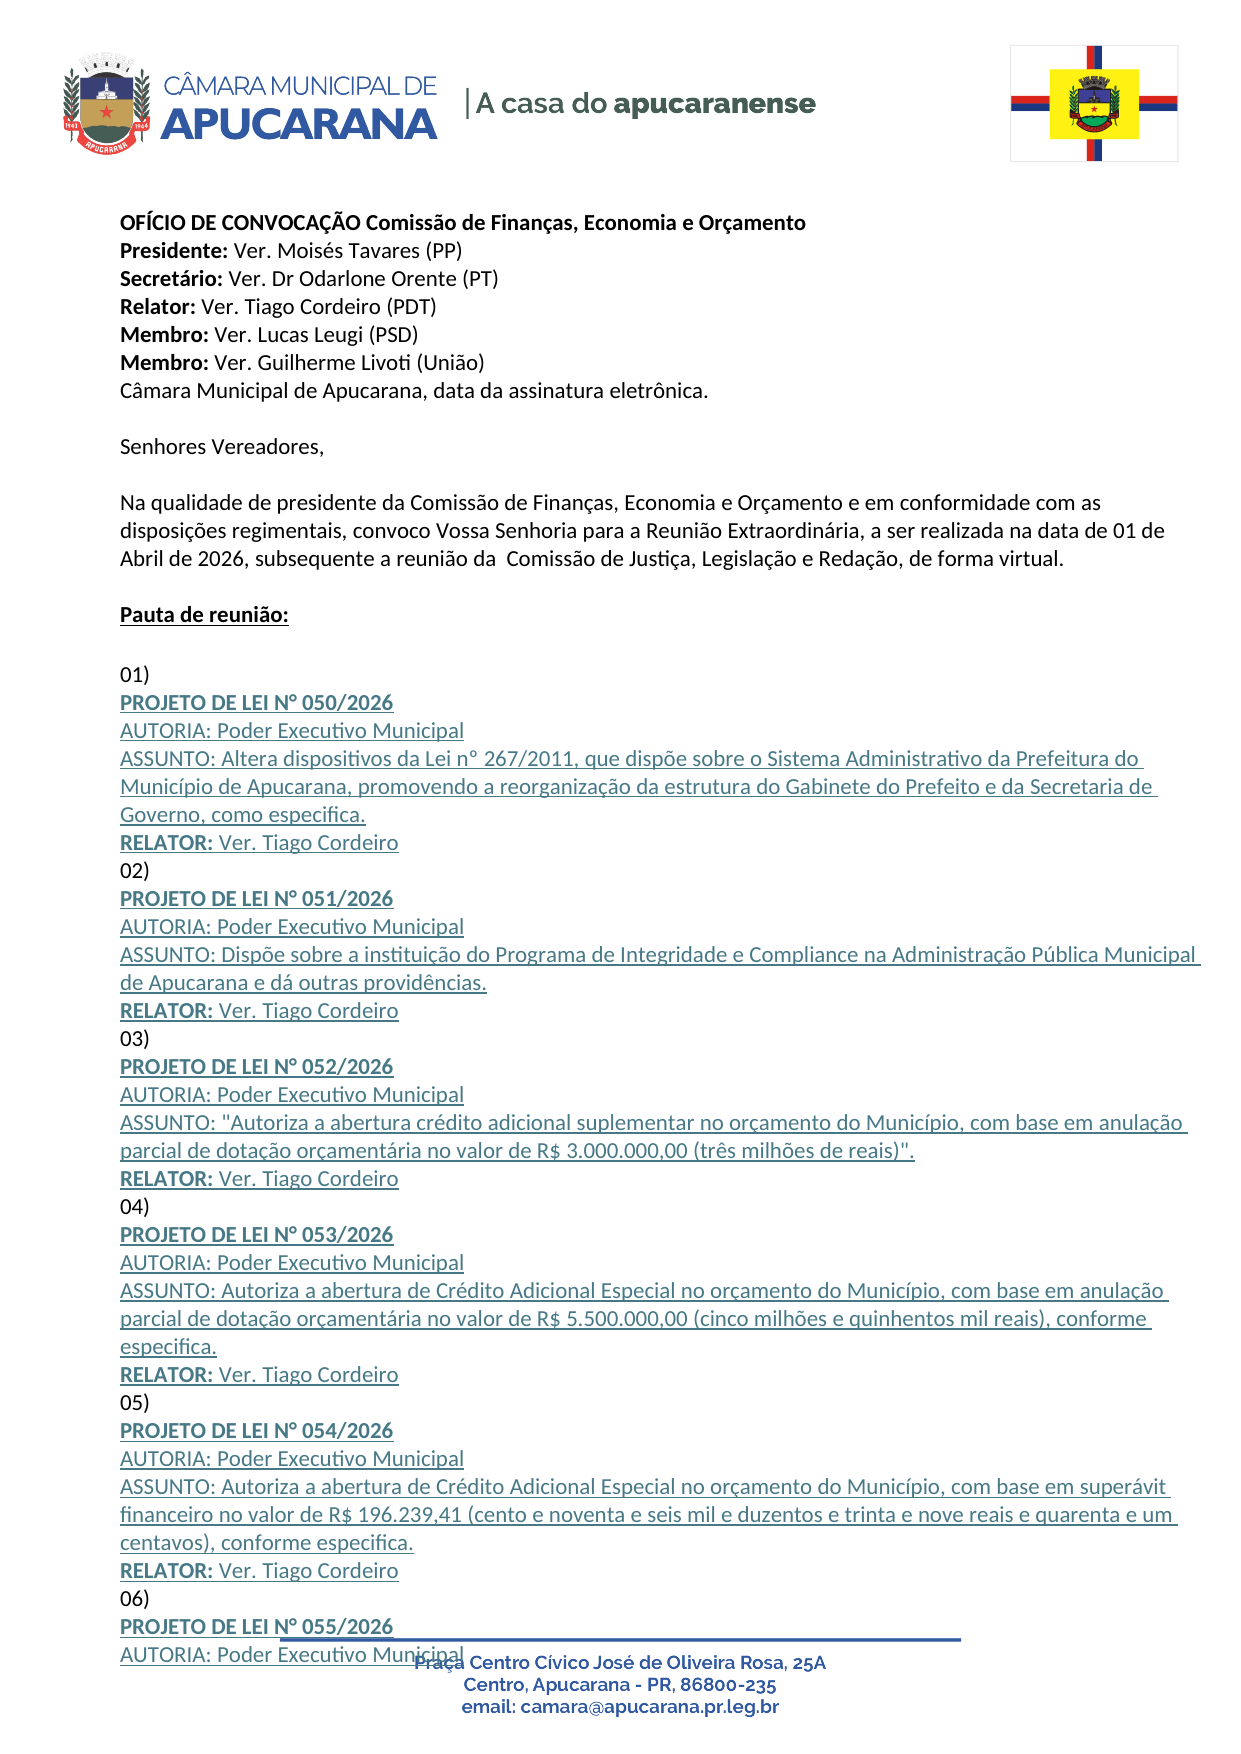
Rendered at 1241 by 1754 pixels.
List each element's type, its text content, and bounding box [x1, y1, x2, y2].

table_cell 01) PROJETO DE LEI N° 050/2026 AUTORIA: Poder Executivo Municipal ASSUNTO: Altera dispositivos da Lei nº 267/2011, que dispõe sobre o Sistema Administrativo da Prefeitura do Município de Apucarana, promovendo a reorganização da estrutura do Gabinete do Prefeito e da Secretaria de Governo, como especifica. RELATOR: Ver. Tiago Cordeiro 02) PROJETO DE LEI N° 051/2026 AUTORIA: Poder Executivo Municipal ASSUNTO: Dispõe sobre a instituição do Programa de Integridade e Compliance na Administração Pública Municipal de Apucarana e dá outras providências. RELATOR: Ver. Tiago Cordeiro 03) PROJETO DE LEI N° 052/2026 AUTORIA: Poder Executivo Municipal ASSUNTO: "Autoriza a abertura crédito adicional suplementar no orçamento do Município, com base em anulação parcial de dotação orçamentária no valor de R$ 3.000.000,00 (três milhões de reais)". RELATOR: Ver. Tiago Cordeiro 04) PROJETO DE LEI N° 053/2026 AUTORIA: Poder Executivo Municipal ASSUNTO: Autoriza a abertura de Crédito Adicional Especial no orçamento do Município, com base em anulação parcial de dotação orçamentária no valor de R$ 5.500.000,00 (cinco milhões e quinhentos mil reais), conforme especifica. RELATOR: Ver. Tiago Cordeiro 05) PROJETO DE LEI N° 054/2026 AUTORIA: Poder Executivo Municipal ASSUNTO: Autoriza a abertura de Crédito Adicional Especial no orçamento do Município, com base em superávit financeiro no valor de R$ 196.239,41 (cento e noventa e seis mil e duzentos e trinta e nove reais e quarenta e um centavos), conforme especifica. RELATOR: Ver. Tiago Cordeiro 06) PROJETO DE LEI N° 055/2026 AUTORIA: Poder Executivo Municipal [118, 658, 1212, 1670]
table_header OFÍCIO DE CONVOCAÇÃO Comissão de Finanças, Economia e Orçamento Presidente: Ver. Moisés Tavares (PP) Secretário: Ver. Dr Odarlone Orente (PT) Relator: Ver. Tiago Cordeiro (PDT) Membro: Ver. Lucas Leugi (PSD) Membro: Ver. Guilherme Livoti (União) Câmara Municipal de Apucarana, data da assinatura eletrônica. Senhores Vereadores, Na qualidade de presidente da Comissão de Finanças, Economia e Orçamento e em conformidade com as disposições regimentais, convoco Vossa Senhoria para a Reunião Extraordinária, a ser realizada na data de 01 de Abril de 2026, subsequente a reunião da Comissão de Justiça, Legislação e Redação, de forma virtual. Pauta de reunião: [118, 207, 1212, 658]
